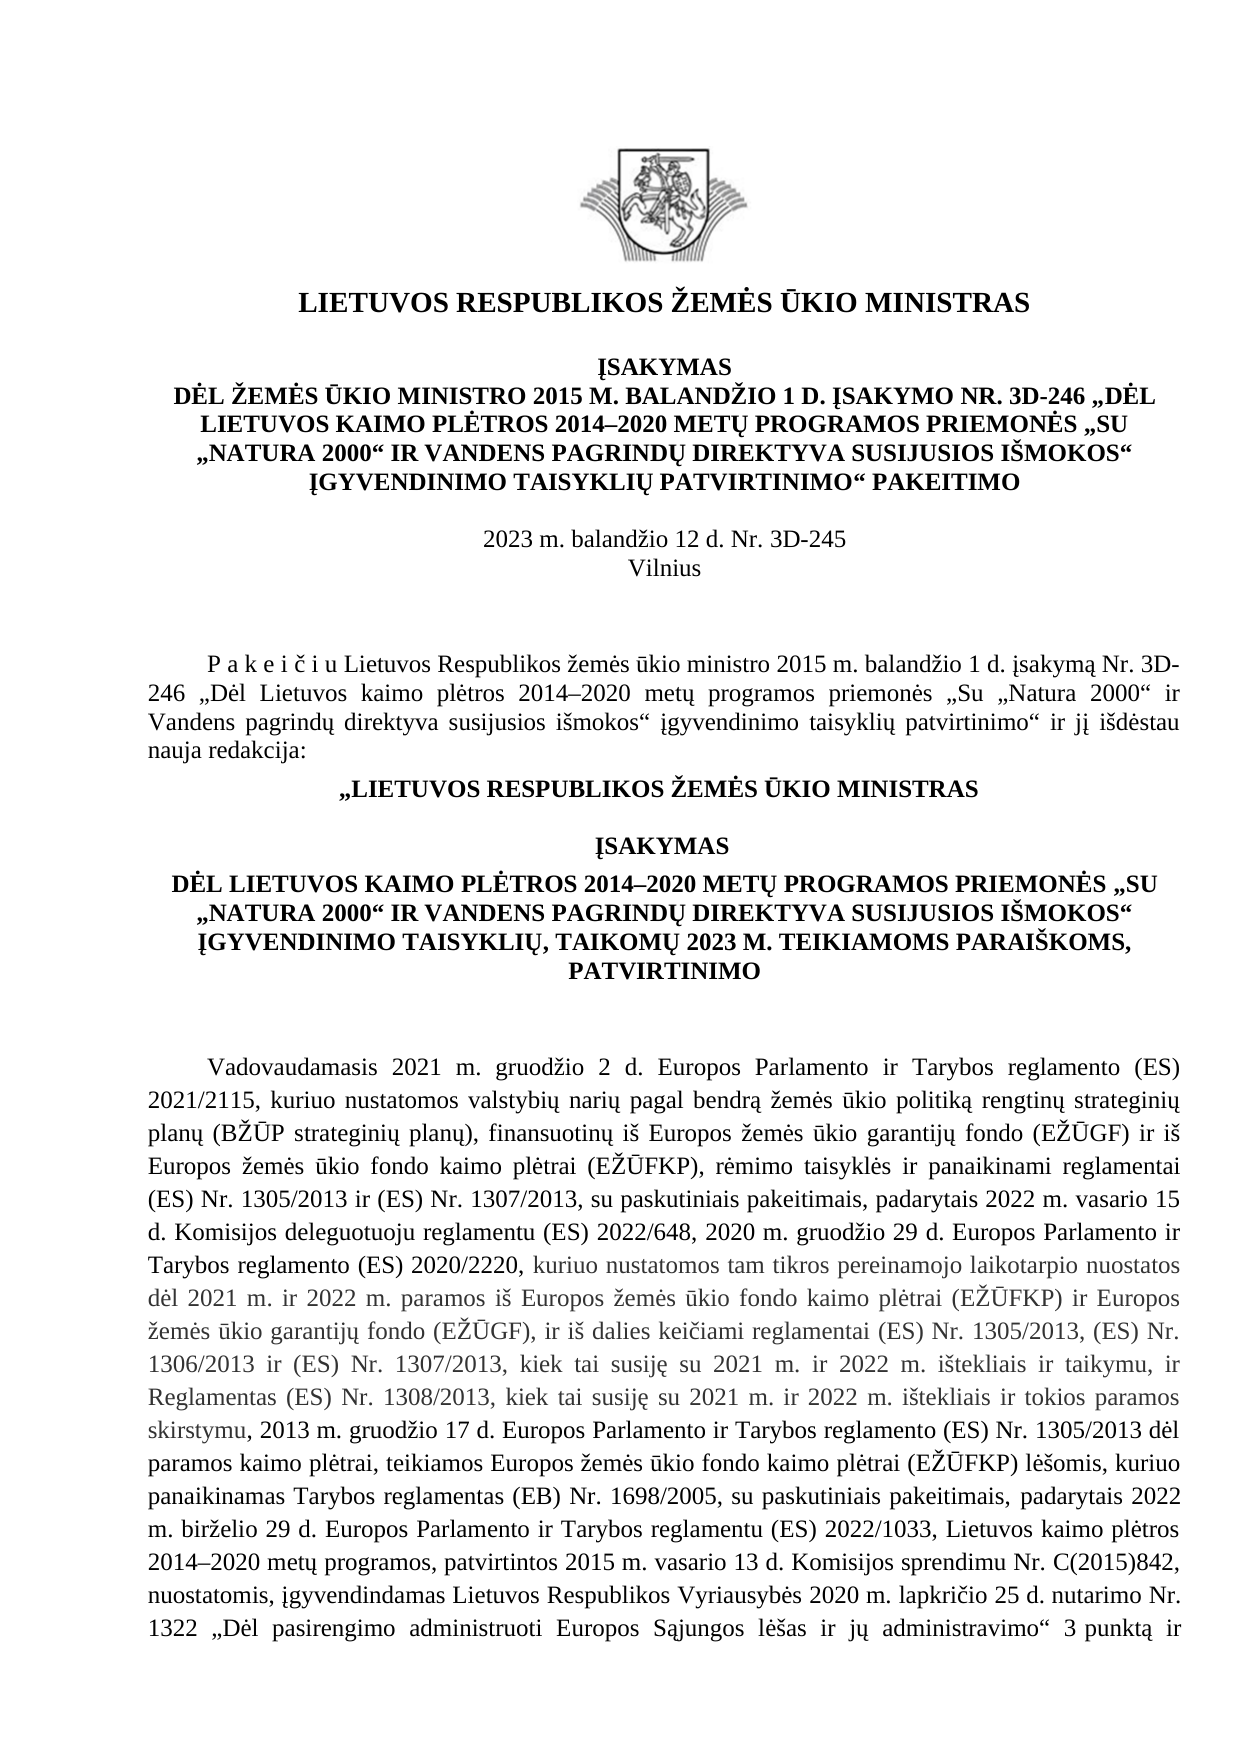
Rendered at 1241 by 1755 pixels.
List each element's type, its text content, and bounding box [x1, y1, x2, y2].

text DĖL ŽEMĖS ŪKIO MINISTRO 2015 M. BALANDŽIO 1 D. ĮSAKYMO NR. 3D-246 „DĖL LIETUVOS KAIMO PLĖTROS 2014–2020 METŲ PROGRAMOS PRIEMONĖS „SU „NATURA 2000“ IR VANDENS PAGRINDŲ DIREKTYVA SUSIJUSIOS IŠMOKOS“ ĮGYVENDINIMO TAISYKLIŲ PATVIRTINIMO“ PAKEITIMO [148, 381, 1181, 496]
text LIETUVOS RESPUBLIKOS ŽEMĖS ŪKIO MINISTRAS [148, 285, 1181, 318]
text ĮSAKYMAS [148, 352, 1181, 381]
text 2023 m. balandžio 12 d. Nr. 3D-245 [148, 524, 1181, 553]
text Vadovaudamasis 2021 m. gruodžio 2 d. Europos Parlamento ir Tarybos reglamento (ES) 2021/2115, kuriuo nustatomos valstybių narių pagal bendrą žemės ūkio politiką rengtinų strateginių planų (BŽŪP strateginių planų), finansuotinų iš Europos žemės ūkio garantijų fondo (EŽŪGF) ir iš Europos žemės ūkio fondo kaimo plėtrai (EŽŪFKP), rėmimo taisyklės ir panaikinami reglamentai (ES) Nr. 1305/2013 ir (ES) Nr. 1307/2013, su paskutiniais pakeitimais, padarytais 2022 m. vasario 15 d. Komisijos deleguotuoju reglamentu (ES) 2022/648, 2020 m. gruodžio 29 d. Europos Parlamento ir Tarybos reglamento (ES) 2020/2220, kuriuo nustatomos tam tikros pereinamojo laikotarpio nuostatos dėl 2021 m. ir 2022 m. paramos iš Europos žemės ūkio fondo kaimo plėtrai (EŽŪFKP) ir Europos žemės ūkio garantijų fondo (EŽŪGF), ir iš dalies keičiami reglamentai (ES) Nr. 1305/2013, (ES) Nr. 1306/2013 ir (ES) Nr. 1307/2013, kiek tai susiję su 2021 m. ir 2022 m. ištekliais ir taikymu, ir Reglamentas (ES) Nr. 1308/2013, kiek tai susiję su 2021 m. ir 2022 m. ištekliais ir tokios paramos skirstymu, 2013 m. gruodžio 17 d. Europos Parlamento ir Tarybos reglamento (ES) Nr. 1305/2013 dėl paramos kaimo plėtrai, teikiamos Europos žemės ūkio fondo kaimo plėtrai (EŽŪFKP) lėšomis, kuriuo panaikinamas Tarybos reglamentas (EB) Nr. 1698/2005, su paskutiniais pakeitimais, padarytais 2022 m. birželio 29 d. Europos Parlamento ir Tarybos reglamentu (ES) 2022/1033, Lietuvos kaimo plėtros 2014–2020 metų programos, patvirtintos 2015 m. vasario 13 d. Komisijos sprendimu Nr. C(2015)842, nuostatomis, įgyvendindamas Lietuvos Respublikos Vyriausybės 2020 m. lapkričio 25 d. nutarimo Nr. 1322 „Dėl pasirengimo administruoti Europos Sąjungos lėšas ir jų administravimo“ 3 punktą ir [148, 1052, 1181, 1642]
text P a k e i č i u Lietuvos Respublikos žemės ūkio ministro 2015 m. balandžio 1 d. įsakymą Nr. 3D-246 „Dėl Lietuvos kaimo plėtros 2014–2020 metų programos priemonės „Su „Natura 2000“ ir Vandens pagrindų direktyva susijusios išmokos“ įgyvendinimo taisyklių patvirtinimo“ ir jį išdėstau nauja redakcija: [148, 649, 1181, 764]
text Vilnius [148, 553, 1181, 582]
text „LIETUVOS RESPUBLIKOS ŽEMĖS ŪKIO MINISTRAS [148, 774, 1181, 802]
text ĮSAKYMAS [148, 831, 1181, 860]
text DĖL LIETUVOS KAIMO PLĖTROS 2014–2020 METŲ PROGRAMOS PRIEMONĖS „SU „NATURA 2000“ IR VANDENS PAGRINDŲ DIREKTYVA SUSIJUSIOS IŠMOKOS“ ĮGYVENDINIMO taisyklIŲ, TAIKOMŲ 2023 M. TEIKIAMOMS PARAIŠKOMS, PATVIRTINIMO [148, 869, 1181, 984]
